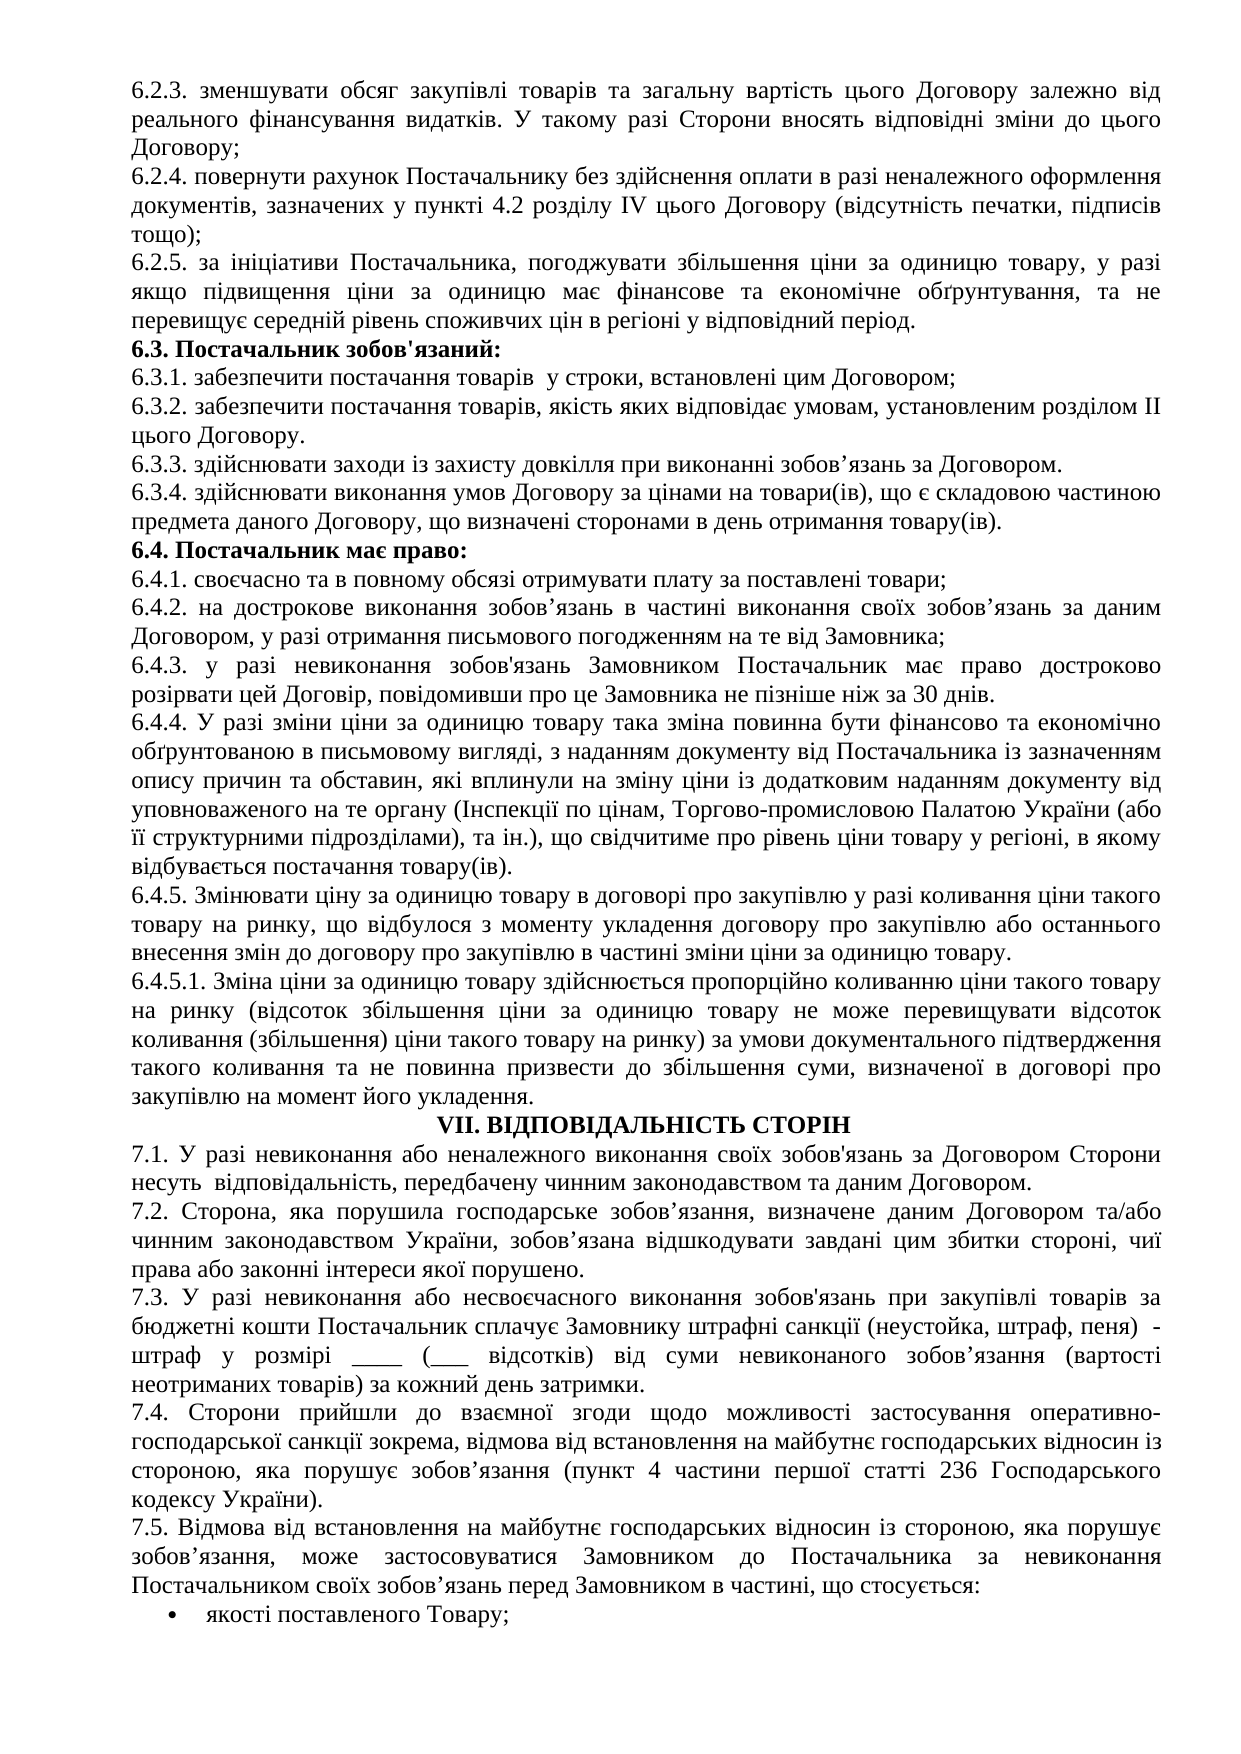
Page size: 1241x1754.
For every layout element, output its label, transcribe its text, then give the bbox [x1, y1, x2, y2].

list 6.3.2. забезпечити постачання товарів, якість яких відповідає умовам, установленим розділом II цього Договору. [131, 391, 1162, 449]
list 7.1. У разі невиконання або неналежного виконання своїх зобов'язань за Договором Сторони несуть відповідальність, передбачену чинним законодавством та даним Договором. [131, 1139, 1162, 1196]
list 6.2.5. за ініціативи Постачальника, погоджувати збільшення ціни за одиницю товару, у разі якщо підвищення ціни за одиницю має фінансове та економічне обґрунтування, та не перевищує середній рівень споживчих цін в регіоні у відповідний період. [131, 247, 1162, 334]
list 6.4.5.1. Зміна ціни за одиницю товару здійснюється пропорційно коливанню ціни такого товару на ринку (відсоток збільшення ціни за одиницю товару не може перевищувати відсоток коливання (збільшення) ціни такого товару на ринку) за умови документального підтвердження такого коливання та не повинна призвести до збільшення суми, визначеної в договорі про закупівлю на момент його укладення. [131, 966, 1162, 1110]
list 7.3. У разі невиконання або несвоєчасного виконання зобов'язань при закупівлі товарів за бюджетні кошти Постачальник сплачує Замовнику штрафні санкції (неустойка, штраф, пеня) - штраф у розмірі ____ (___ відсотків) від суми невиконаного зобов’язання (вартості неотриманих товарів) за кожний день затримки. [131, 1282, 1162, 1397]
list 7.5. Відмова від встановлення на майбутнє господарських відносин із стороною, яка порушує зобов’язання, може застосовуватися Замовником до Постачальника за невиконання Постачальником своїх зобов’язань перед Замовником в частині, що стосується: [131, 1512, 1162, 1599]
list 6.3. Постачальник зобов'язаний: [131, 334, 1162, 362]
list 6.4.3. у разі невиконання зобов'язань Замовником Постачальник має право достроково розірвати цей Договір, повідомивши про це Замовника не пізніше ніж за 30 днів. [131, 650, 1162, 707]
list 6.4.4. У разі зміни ціни за одиницю товару така зміна повинна бути фінансово та економічно обґрунтованою в письмовому вигляді, з наданням документу від Постачальника із зазначенням опису причин та обставин, які вплинули на зміну ціни із додатковим наданням документу від уповноваженого на те органу (Інспекції по цінам, Торгово-промисловою Палатою України (або її структурними підрозділами), та ін.), що свідчитиме про рівень ціни товару у регіоні, в якому відбувається постачання товару(ів). [131, 707, 1162, 880]
list 6.3.3. здійснювати заходи із захисту довкілля при виконанні зобов’язань за Договором. [131, 449, 1162, 477]
list 7.2. Сторона, яка порушила господарське зобов’язання, визначене даним Договором та/або чинним законодавством України, зобов’язана відшкодувати завдані цим збитки стороні, чиї права або законні інтереси якої порушено. [131, 1196, 1162, 1282]
list 6.3.4. здійснювати виконання умов Договору за цінами на товари(ів), що є складовою частиною предмета даного Договору, що визначені сторонами в день отримання товару(ів). [131, 477, 1162, 535]
list 6.3.1. забезпечити постачання товарів у строки, встановлені цим Договором; [131, 362, 1162, 391]
list якості поставленого Товару; [169, 1599, 1162, 1627]
list 6.2.3. зменшувати обсяг закупівлі товарів та загальну вартість цього Договору залежно від реального фінансування видатків. У такому разі Сторони вносять відповідні зміни до цього Договору; [131, 75, 1162, 161]
list 6.4.5. Змінювати ціну за одиницю товару в договорі про закупівлю у разі коливання ціни такого товару на ринку, що відбулося з моменту укладення договору про закупівлю або останнього внесення змін до договору про закупівлю в частині зміни ціни за одиницю товару. [131, 880, 1162, 966]
list 6.4.1. своєчасно та в повному обсязі отримувати плату за поставлені товари; [131, 564, 1162, 592]
list VII. ВІДПОВІДАЛЬНІСТЬ СТОРІН [131, 1110, 1162, 1139]
list 6.4.2. на дострокове виконання зобов’язань в частині виконання своїх зобов’язань за даним Договором, у разі отримання письмового погодженням на те від Замовника; [131, 592, 1162, 650]
list 6.4. Постачальник має право: [131, 535, 1162, 564]
list 6.2.4. повернути рахунок Постачальнику без здійснення оплати в разі неналежного оформлення документів, зазначених у пункті 4.2 розділу IV цього Договору (відсутність печатки, підписів тощо); [131, 161, 1162, 247]
list 7.4. Сторони прийшли до взаємної згоди щодо можливості застосування оперативно-господарської санкції зокрема, відмова від встановлення на майбутнє господарських відносин із стороною, яка порушує зобов’язання (пункт 4 частини першої статті 236 Господарського кодексу України). [131, 1397, 1162, 1512]
